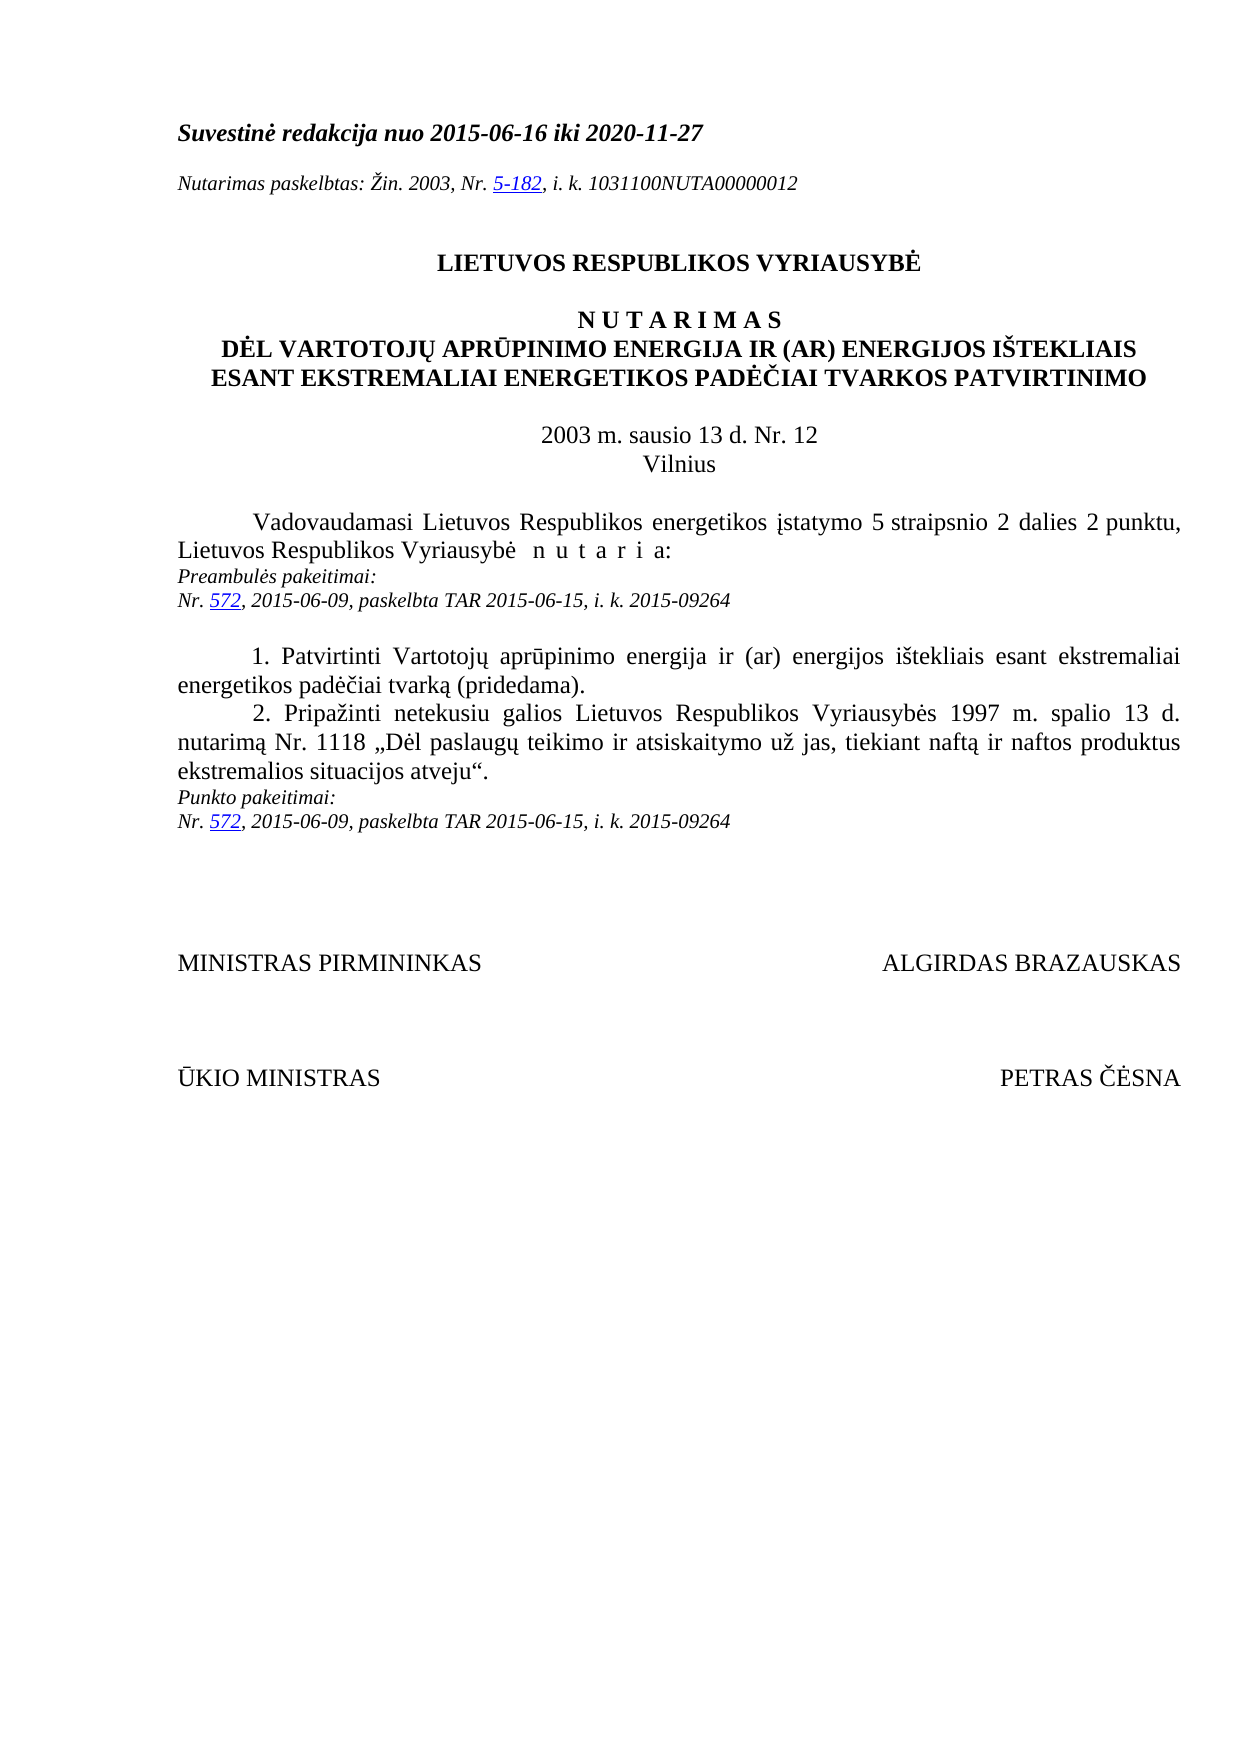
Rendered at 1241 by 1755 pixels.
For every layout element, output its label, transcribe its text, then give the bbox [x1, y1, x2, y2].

text N U T A R I M A S [177, 305, 1181, 334]
text Vadovaudamasi Lietuvos Respublikos energetikos įstatymo 5 straipsnio 2 dalies 2 punktu, Lietuvos Respublikos Vyriausybė nutaria: [177, 507, 1181, 564]
text Nr. 572, 2015-06-09, paskelbta TAR 2015-06-15, i. k. 2015-09264 [177, 588, 1181, 612]
text Nutarimas paskelbtas: Žin. 2003, Nr. 5-182, i. k. 1031100NUTA00000012 [177, 171, 1181, 195]
text Vilnius [177, 449, 1181, 478]
text 2. Pripažinti netekusiu galios Lietuvos Respublikos Vyriausybės 1997 m. spalio 13 d. nutarimą Nr. 1118 „Dėl paslaugų teikimo ir atsiskaitymo už jas, tiekiant naftą ir naftos produktus ekstremalios situacijos atveju“. [177, 698, 1181, 785]
text Punkto pakeitimai: [177, 785, 1181, 809]
text Nr. 572, 2015-06-09, paskelbta TAR 2015-06-15, i. k. 2015-09264 [177, 809, 1181, 833]
text 2003 m. sausio 13 d. Nr. 12 [177, 420, 1181, 449]
text 1. Patvirtinti Vartotojų aprūpinimo energija ir (ar) energijos ištekliais esant ekstremaliai energetikos padėčiai tvarką (pridedama). [177, 641, 1181, 698]
text Suvestinė redakcija nuo 2015-06-16 iki 2020-11-27 [177, 118, 1181, 147]
text ŪKIO MINISTRAS PETRAS ČĖSNA [177, 1063, 1181, 1092]
text Preambulės pakeitimai: [177, 564, 1181, 588]
text DĖL VARTOTOJŲ APRŪPINIMO ENERGIJA IR (AR) ENERGIJOS IŠTEKLIAIS ESANT EKSTREMALIAI ENERGETIKOS PADĖČIAI TVARKOS PATVIRTINIMO [177, 334, 1181, 392]
text MINISTRAS PIRMININKAS ALGIRDAS BRAZAUSKAS [177, 948, 1181, 977]
text LIETUVOS RESPUBLIKOS VYRIAUSYBĖ [177, 248, 1181, 277]
